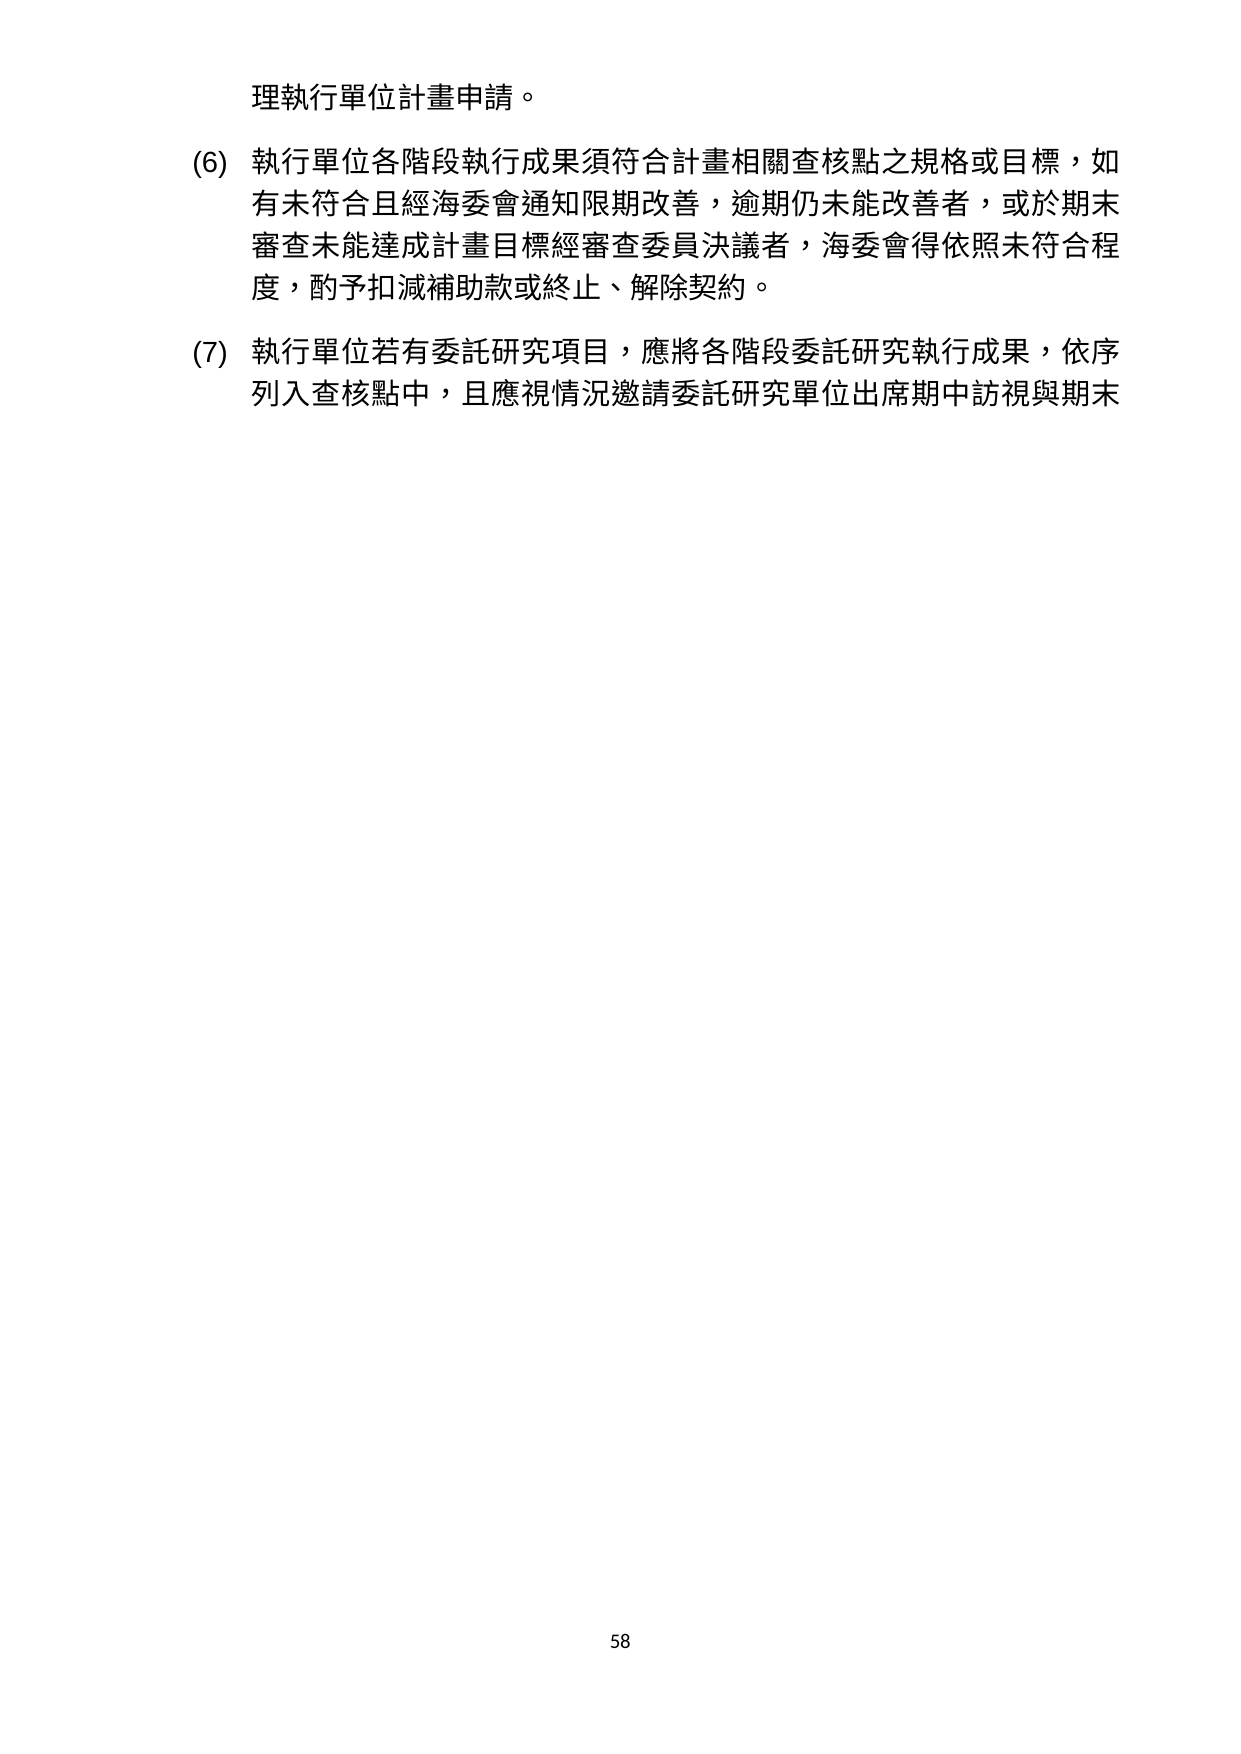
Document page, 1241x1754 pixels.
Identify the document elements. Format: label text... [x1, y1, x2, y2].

list 執行單位各階段執行成果須符合計畫相關查核點之規格或目標，如有未符合且經海委會通知限期改善，逾期仍未能改善者，或於期末審查未能達成計畫目標經審查委員決議者，海委會得依照未符合程度，酌予扣減補助款或終止、解除契約。 [192, 138, 1122, 307]
list 理執行單位計畫申請。 [192, 75, 1122, 117]
list 執行單位若有委託研究項目，應將各階段委託研究執行成果，依序列入查核點中，且應視情況邀請委託研究單位出席期中訪視與期末 [192, 328, 1122, 413]
